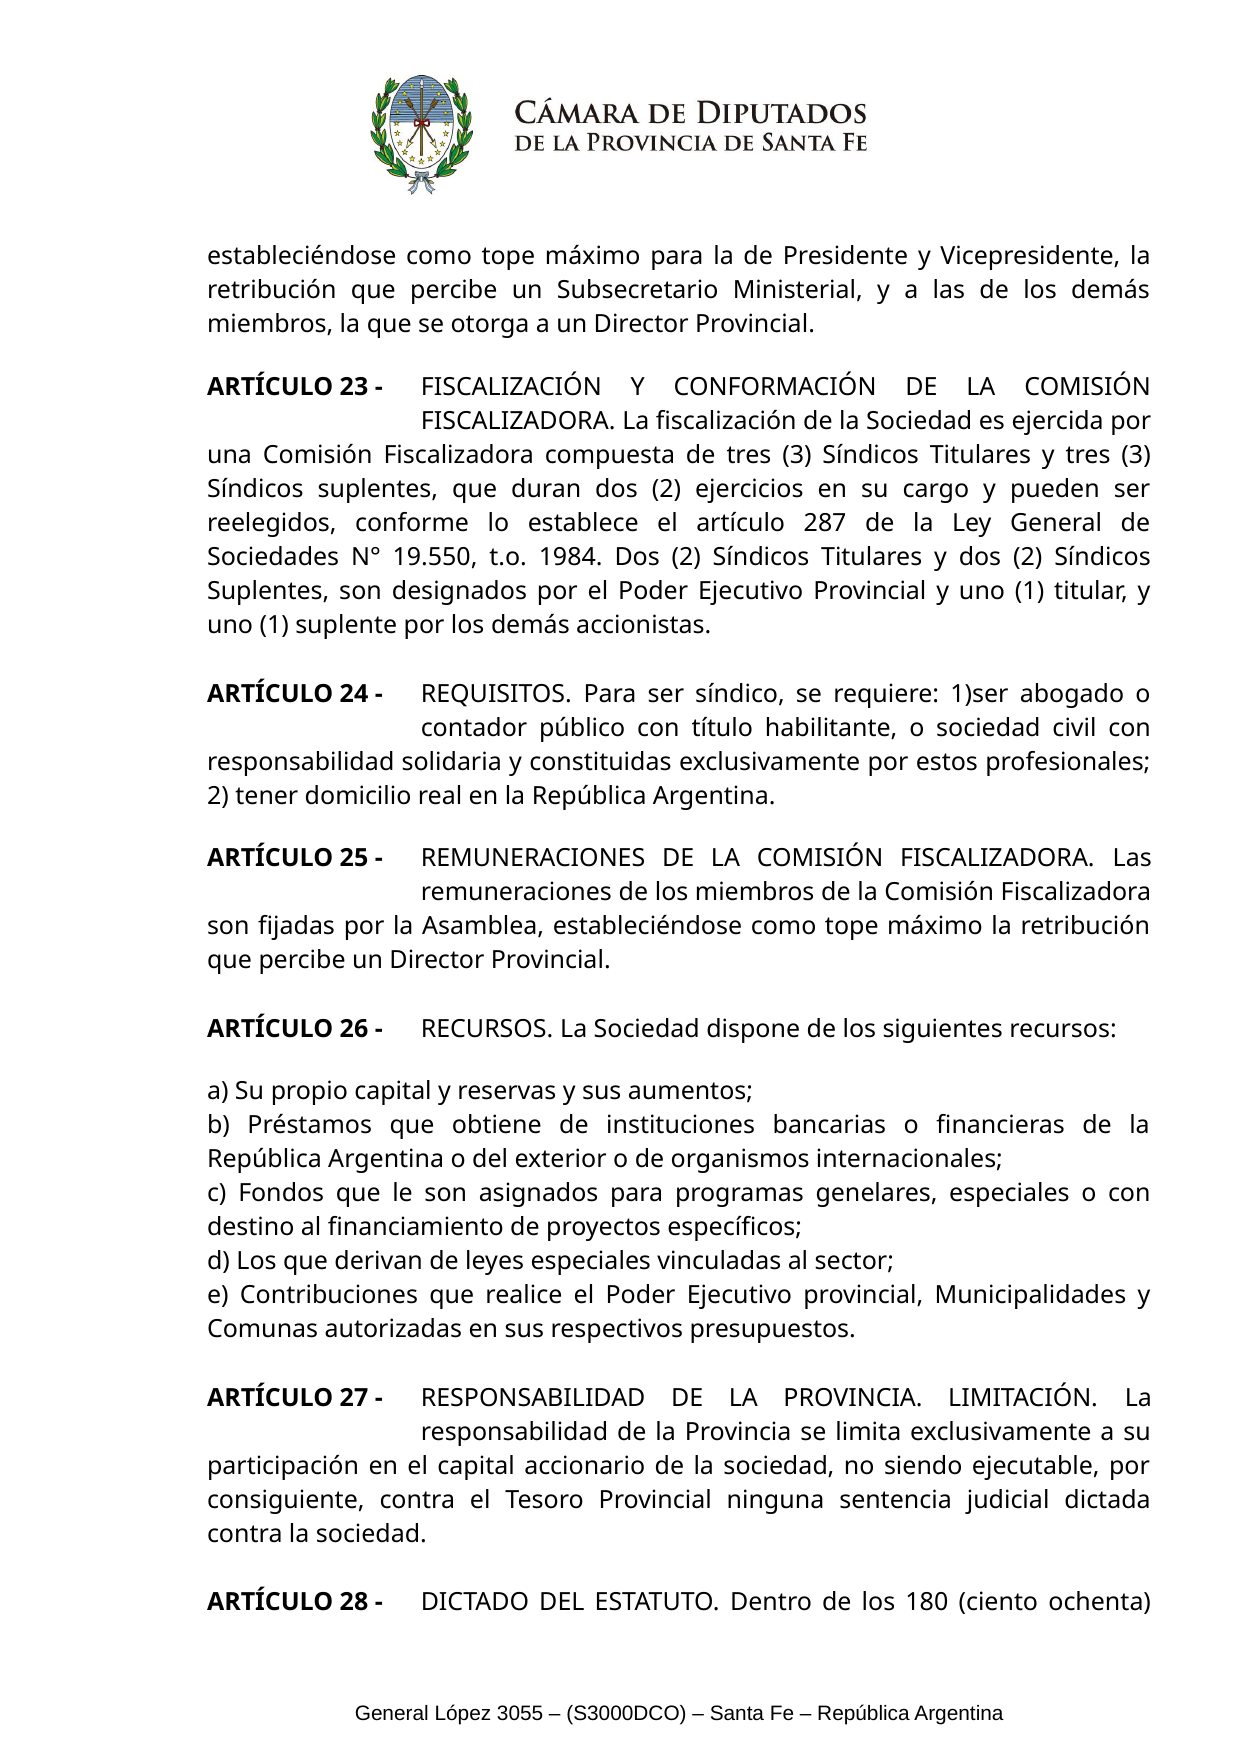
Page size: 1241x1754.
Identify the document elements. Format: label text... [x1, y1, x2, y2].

text REMUNERACIONES DE LA COMISIÓN FISCALIZADORA. Las remuneraciones de los miembros de la Comisión Fiscalizadora son fijadas por la Asamblea, estableciéndose como tope máximo la retribución que percibe un Director Provincial. [207, 840, 1152, 976]
text d) Los que derivan de leyes especiales vinculadas al sector; [207, 1243, 1152, 1277]
table_header ARTÍCULO 27 - [207, 1379, 421, 1429]
text a) Su propio capital y reservas y sus aumentos; [207, 1073, 1152, 1107]
text REQUISITOS. Para ser síndico, se requiere: 1)ser abogado o contador público con título habilitante, o sociedad civil con responsabilidad solidaria y constituidas exclusivamente por estos profesionales; 2) tener domicilio real en la República Argentina. [207, 675, 1152, 811]
text estableciéndose como tope máximo para la de Presidente y Vicepresidente, la retribución que percibe un Subsecretario Ministerial, y a las de los demás miembros, la que se otorga a un Director Provincial. [207, 238, 1152, 340]
picture [370, 75, 867, 199]
text RESPONSABILIDAD DE LA PROVINCIA. LIMITACIÓN. La responsabilidad de la Provincia se limita exclusivamente a su participación en el capital accionario de la sociedad, no siendo ejecutable, por consiguiente, contra el Tesoro Provincial ninguna sentencia judicial dictada contra la sociedad. [207, 1379, 1152, 1549]
text b) Préstamos que obtiene de instituciones bancarias o financieras de la República Argentina o del exterior o de organismos internacionales; [207, 1107, 1152, 1175]
text c) Fondos que le son asignados para programas genelares, especiales o con destino al financiamiento de proyectos específicos; [207, 1175, 1152, 1243]
table_header ARTÍCULO 23 - [207, 369, 421, 419]
text e) Contribuciones que realice el Poder Ejecutivo provincial, Municipalidades y Comunas autorizadas en sus respectivos presupuestos. [207, 1277, 1152, 1345]
text RECURSOS. La Sociedad dispone de los siguientes recursos: [421, 1010, 1152, 1044]
text FISCALIZACIÓN Y CONFORMACIÓN DE LA COMISIÓN FISCALIZADORA. La fiscalización de la Sociedad es ejercida por una Comisión Fiscalizadora compuesta de tres (3) Síndicos Titulares y tres (3) Síndicos suplentes, que duran dos (2) ejercicios en su cargo y pueden ser reelegidos, conforme lo establece el artículo 287 de la Ley General de Sociedades N° 19.550, t.o. 1984. Dos (2) Síndicos Titulares y dos (2) Síndicos Suplentes, son designados por el Poder Ejecutivo Provincial y uno (1) titular, y uno (1) suplente por los demás accionistas. [207, 369, 1152, 641]
text DICTADO DEL ESTATUTO. Dentro de los 180 (ciento ochenta) [421, 1584, 1152, 1618]
table_header ARTÍCULO 26 - [207, 1010, 421, 1060]
table_header ARTÍCULO 25 - [207, 840, 421, 890]
table_header ARTÍCULO 28 - [207, 1584, 421, 1634]
table_header ARTÍCULO 24 - [207, 675, 421, 725]
